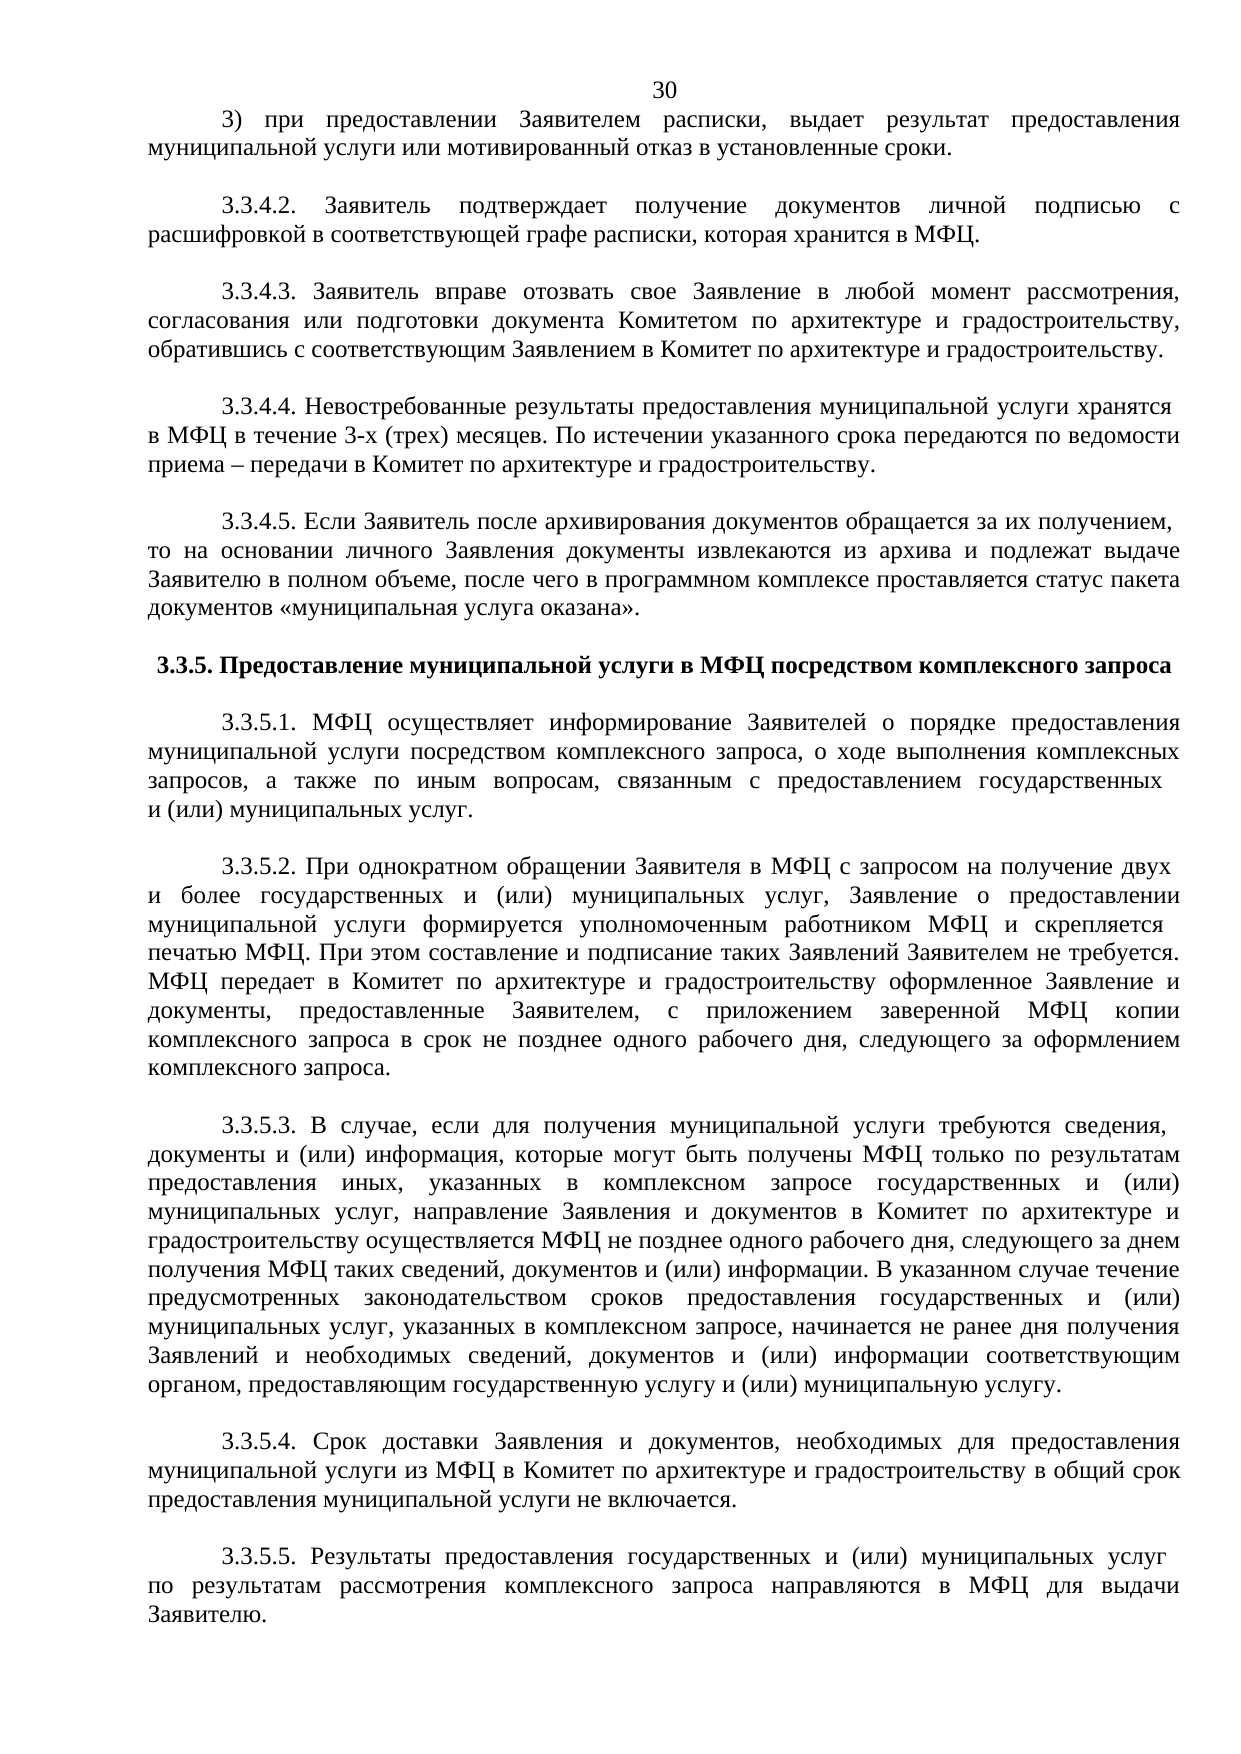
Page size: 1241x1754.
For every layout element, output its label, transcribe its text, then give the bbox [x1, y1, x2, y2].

text 3.3.5.4. Срок доставки Заявления и документов, необходимых для предоставления муниципальной услуги из МФЦ в Комитет по архитектуре и градостроительству в общий срок предоставления муниципальной услуги не включается. [148, 1426, 1181, 1512]
text 3.3.5.2. При однократном обращении Заявителя в МФЦ с запросом на получение двух и более государственных и (или) муниципальных услуг, Заявление о предоставлении муниципальной услуги формируется уполномоченным работником МФЦ и скрепляется печатью МФЦ. При этом составление и подписание таких Заявлений Заявителем не требуется. МФЦ передает в Комитет по архитектуре и градостроительству оформленное Заявление и документы, предоставленные Заявителем, с приложением заверенной МФЦ копии комплексного запроса в срок не позднее одного рабочего дня, следующего за оформлением комплексного запроса. [148, 851, 1181, 1081]
text 3.3.4.2. Заявитель подтверждает получение документов личной подписью с расшифровкой в соответствующей графе расписки, которая хранится в МФЦ. [148, 190, 1181, 247]
text 3.3.4.5. Если Заявитель после архивирования документов обращается за их получением, то на основании личного Заявления документы извлекаются из архива и подлежат выдаче Заявителю в полном объеме, после чего в программном комплексе проставляется статус пакета документов «муниципальная услуга оказана». [148, 506, 1181, 621]
text 3.3.4.3. Заявитель вправе отозвать свое Заявление в любой момент рассмотрения, согласования или подготовки документа Комитетом по архитектуре и градостроительству, обратившись с соответствующим Заявлением в Комитет по архитектуре и градостроительству. [148, 276, 1181, 362]
text 3.3.5.1. МФЦ осуществляет информирование Заявителей о порядке предоставления муниципальной услуги посредством комплексного запроса, о ходе выполнения комплексных запросов, а также по иным вопросам, связанным с предоставлением государственных и (или) муниципальных услуг. [148, 707, 1181, 822]
text 3) при предоставлении Заявителем расписки, выдает результат предоставления муниципальной услуги или мотивированный отказ в установленные сроки. [148, 104, 1181, 161]
text 3.3.5. Предоставление муниципальной услуги в МФЦ посредством комплексного запроса [148, 650, 1181, 679]
text 3.3.5.3. В случае, если для получения муниципальной услуги требуются сведения, документы и (или) информация, которые могут быть получены МФЦ только по результатам предоставления иных, указанных в комплексном запросе государственных и (или) муниципальных услуг, направление Заявления и документов в Комитет по архитектуре и градостроительству осуществляется МФЦ не позднее одного рабочего дня, следующего за днем получения МФЦ таких сведений, документов и (или) информации. В указанном случае течение предусмотренных законодательством сроков предоставления государственных и (или) муниципальных услуг, указанных в комплексном запросе, начинается не ранее дня получения Заявлений и необходимых сведений, документов и (или) информации соответствующим органом, предоставляющим государственную услугу и (или) муниципальную услугу. [148, 1110, 1181, 1397]
text 3.3.4.4. Невостребованные результаты предоставления муниципальной услуги хранятся в МФЦ в течение 3-х (трех) месяцев. По истечении указанного срока передаются по ведомости приема – передачи в Комитет по архитектуре и градостроительству. [148, 391, 1181, 477]
text 3.3.5.5. Результаты предоставления государственных и (или) муниципальных услуг по результатам рассмотрения комплексного запроса направляются в МФЦ для выдачи Заявителю. [148, 1541, 1181, 1627]
